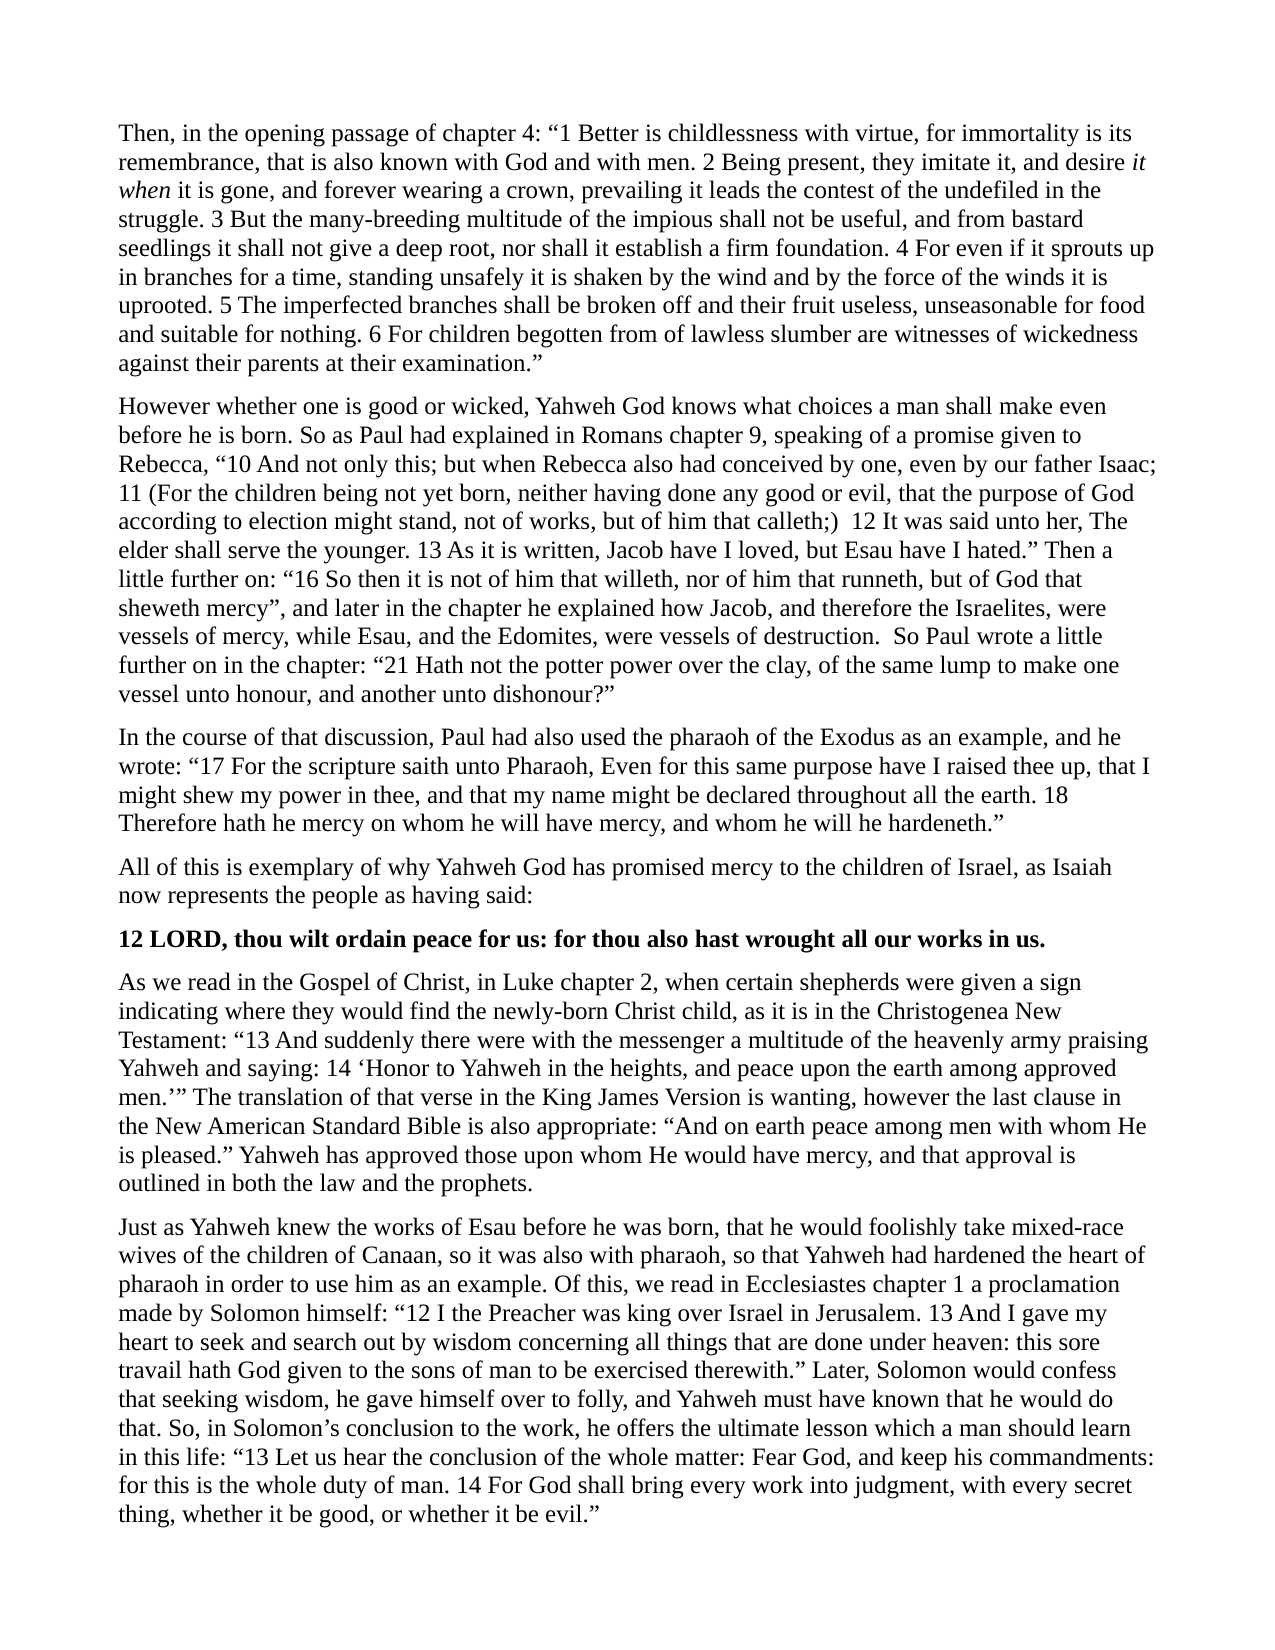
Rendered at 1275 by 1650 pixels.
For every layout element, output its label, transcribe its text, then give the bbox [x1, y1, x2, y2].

text However whether one is good or wicked, Yahweh God knows what choices a man shall make even before he is born. So as Paul had explained in Romans chapter 9, speaking of a promise given to Rebecca, “10 And not only this; but when Rebecca also had conceived by one, even by our father Isaac; 11 (For the children being not yet born, neither having done any good or evil, that the purpose of God according to election might stand, not of works, but of him that calleth;) 12 It was said unto her, The elder shall serve the younger. 13 As it is written, Jacob have I loved, but Esau have I hated.” Then a little further on: “16 So then it is not of him that willeth, nor of him that runneth, but of God that sheweth mercy”, and later in the chapter he explained how Jacob, and therefore the Israelites, were vessels of mercy, while Esau, and the Edomites, were vessels of destruction. So Paul wrote a little further on in the chapter: “21 Hath not the potter power over the clay, of the same lump to make one vessel unto honour, and another unto dishonour?” [118, 391, 1157, 708]
text All of this is exemplary of why Yahweh God has promised mercy to the children of Israel, as Isaiah now represents the people as having said: [118, 852, 1157, 909]
text 12 LORD, thou wilt ordain peace for us: for thou also hast wrought all our works in us. [118, 924, 1157, 953]
text In the course of that discussion, Paul had also used the pharaoh of the Exodus as an example, and he wrote: “17 For the scripture saith unto Pharaoh, Even for this same purpose have I raised thee up, that I might shew my power in thee, and that my name might be declared throughout all the earth. 18 Therefore hath he mercy on whom he will have mercy, and whom he will he hardeneth.” [118, 722, 1157, 837]
text As we read in the Gospel of Christ, in Luke chapter 2, when certain shepherds were given a sign indicating where they would find the newly-born Christ child, as it is in the Christogenea New Testament: “13 And suddenly there were with the messenger a multitude of the heavenly army praising Yahweh and saying: 14 ‘Honor to Yahweh in the heights, and peace upon the earth among approved men.’” The translation of that verse in the King James Version is wanting, however the last clause in the New American Standard Bible is also appropriate: “And on earth peace among men with whom He is pleased.” Yahweh has approved those upon whom He would have mercy, and that approval is outlined in both the law and the prophets. [118, 967, 1157, 1197]
text Just as Yahweh knew the works of Esau before he was born, that he would foolishly take mixed-race wives of the children of Canaan, so it was also with pharaoh, so that Yahweh had hardened the heart of pharaoh in order to use him as an example. Of this, we read in Ecclesiastes chapter 1 a proclamation made by Solomon himself: “12 I the Preacher was king over Israel in Jerusalem. 13 And I gave my heart to seek and search out by wisdom concerning all things that are done under heaven: this sore travail hath God given to the sons of man to be exercised therewith.” Later, Solomon would confess that seeking wisdom, he gave himself over to folly, and Yahweh must have known that he would do that. So, in Solomon’s conclusion to the work, he offers the ultimate lesson which a man should learn in this life: “13 Let us hear the conclusion of the whole matter: Fear God, and keep his commandments: for this is the whole duty of man. 14 For God shall bring every work into judgment, with every secret thing, whether it be good, or whether it be evil.” [118, 1212, 1157, 1528]
text Then, in the opening passage of chapter 4: “1 Better is childlessness with virtue, for immortality is its remembrance, that is also known with God and with men. 2 Being present, they imitate it, and desire it when it is gone, and forever wearing a crown, prevailing it leads the contest of the undefiled in the struggle. 3 But the many-breeding multitude of the impious shall not be useful, and from bastard seedlings it shall not give a deep root, nor shall it establish a firm foundation. 4 For even if it sprouts up in branches for a time, standing unsafely it is shaken by the wind and by the force of the winds it is uprooted. 5 The imperfected branches shall be broken off and their fruit useless, unseasonable for food and suitable for nothing. 6 For children begotten from of lawless slumber are witnesses of wickedness against their parents at their examination.” [118, 118, 1157, 377]
